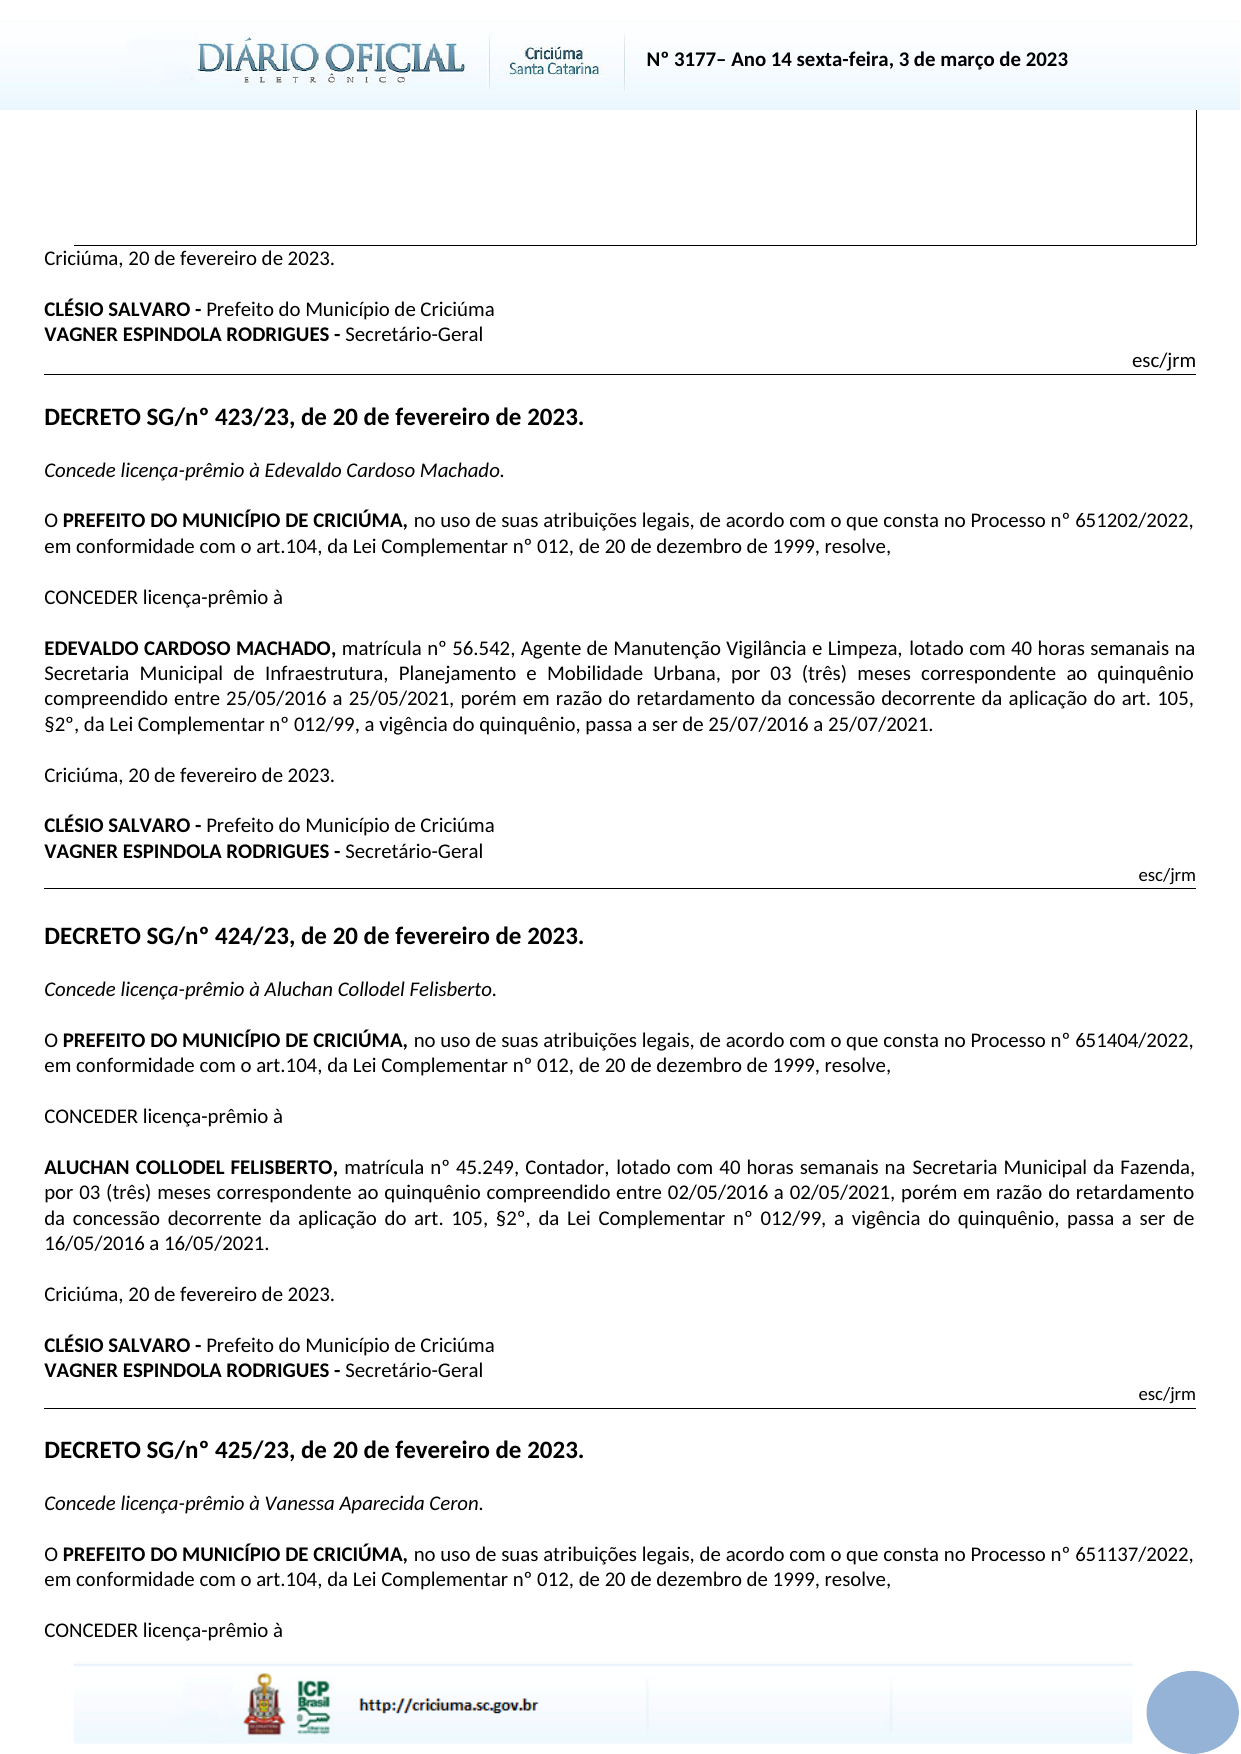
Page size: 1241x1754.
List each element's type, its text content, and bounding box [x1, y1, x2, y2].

text Concede licença-prêmio à Vanessa Aparecida Ceron. [44, 1490, 1196, 1515]
text VAGNER ESPINDOLA RODRIGUES - Secretário-Geral [44, 1357, 1196, 1383]
text Criciúma, 20 de fevereiro de 2023. [44, 245, 1196, 271]
text Concede licença-prêmio à Aluchan Collodel Felisberto. [44, 976, 1196, 1001]
text Criciúma, 20 de fevereiro de 2023. [44, 762, 1196, 787]
text CONCEDER licença-prêmio à [44, 1617, 1196, 1642]
text DECRETO SG/nº 425/23, de 20 de fevereiro de 2023. [44, 1434, 1196, 1464]
text esc/jrm [44, 863, 1196, 888]
text ALUCHAN COLLODEL FELISBERTO, matrícula nº 45.249, Contador, lotado com 40 horas semanais na Secretaria Municipal da Fazenda, por 03 (três) meses correspondente ao quinquênio compreendido entre 02/05/2016 a 02/05/2021, porém em razão do retardamento da concessão decorrente da aplicação do art. 105, §2º, da Lei Complementar nº 012/99, a vigência do quinquênio, passa a ser de 16/05/2016 a 16/05/2021. [44, 1154, 1196, 1256]
text CONCEDER licença-prêmio à [44, 1103, 1196, 1128]
text Concede licença-prêmio à Edevaldo Cardoso Machado. [44, 457, 1196, 482]
text VAGNER ESPINDOLA RODRIGUES - Secretário-Geral [44, 321, 1240, 347]
text esc/jrm [44, 1383, 1196, 1408]
text O PREFEITO DO MUNICÍPIO DE CRICIÚMA, no uso de suas atribuições legais, de acordo com o que consta no Processo nº 651137/2022, em conformidade com o art.104, da Lei Complementar nº 012, de 20 de dezembro de 1999, resolve, [44, 1541, 1196, 1592]
text EDEVALDO CARDOSO MACHADO, matrícula nº 56.542, Agente de Manutenção Vigilância e Limpeza, lotado com 40 horas semanais na Secretaria Municipal de Infraestrutura, Planejamento e Mobilidade Urbana, por 03 (três) meses correspondente ao quinquênio compreendido entre 25/05/2016 a 25/05/2021, porém em razão do retardamento da concessão decorrente da aplicação do art. 105, §2º, da Lei Complementar nº 012/99, a vigência do quinquênio, passa a ser de 25/07/2016 a 25/07/2021. [44, 635, 1196, 736]
text O PREFEITO DO MUNICÍPIO DE CRICIÚMA, no uso de suas atribuições legais, de acordo com o que consta no Processo nº 651202/2022, em conformidade com o art.104, da Lei Complementar nº 012, de 20 de dezembro de 1999, resolve, [44, 508, 1196, 558]
text CLÉSIO SALVARO - Prefeito do Município de Criciúma [44, 1332, 1196, 1357]
text CLÉSIO SALVARO - Prefeito do Município de Criciúma [44, 813, 1240, 838]
text DECRETO SG/nº 423/23, de 20 de fevereiro de 2023. [44, 401, 1196, 431]
text Criciúma, 20 de fevereiro de 2023. [44, 1281, 1196, 1306]
text O PREFEITO DO MUNICÍPIO DE CRICIÚMA, no uso de suas atribuições legais, de acordo com o que consta no Processo nº 651404/2022, em conformidade com o art.104, da Lei Complementar nº 012, de 20 de dezembro de 1999, resolve, [44, 1027, 1196, 1078]
text CONCEDER licença-prêmio à [44, 584, 1196, 609]
text DECRETO SG/nº 424/23, de 20 de fevereiro de 2023. [44, 920, 1196, 951]
text CLÉSIO SALVARO - Prefeito do Município de Criciúma [44, 296, 1240, 321]
text VAGNER ESPINDOLA RODRIGUES - Secretário-Geral [44, 838, 1240, 863]
text esc/jrm [44, 347, 1196, 374]
